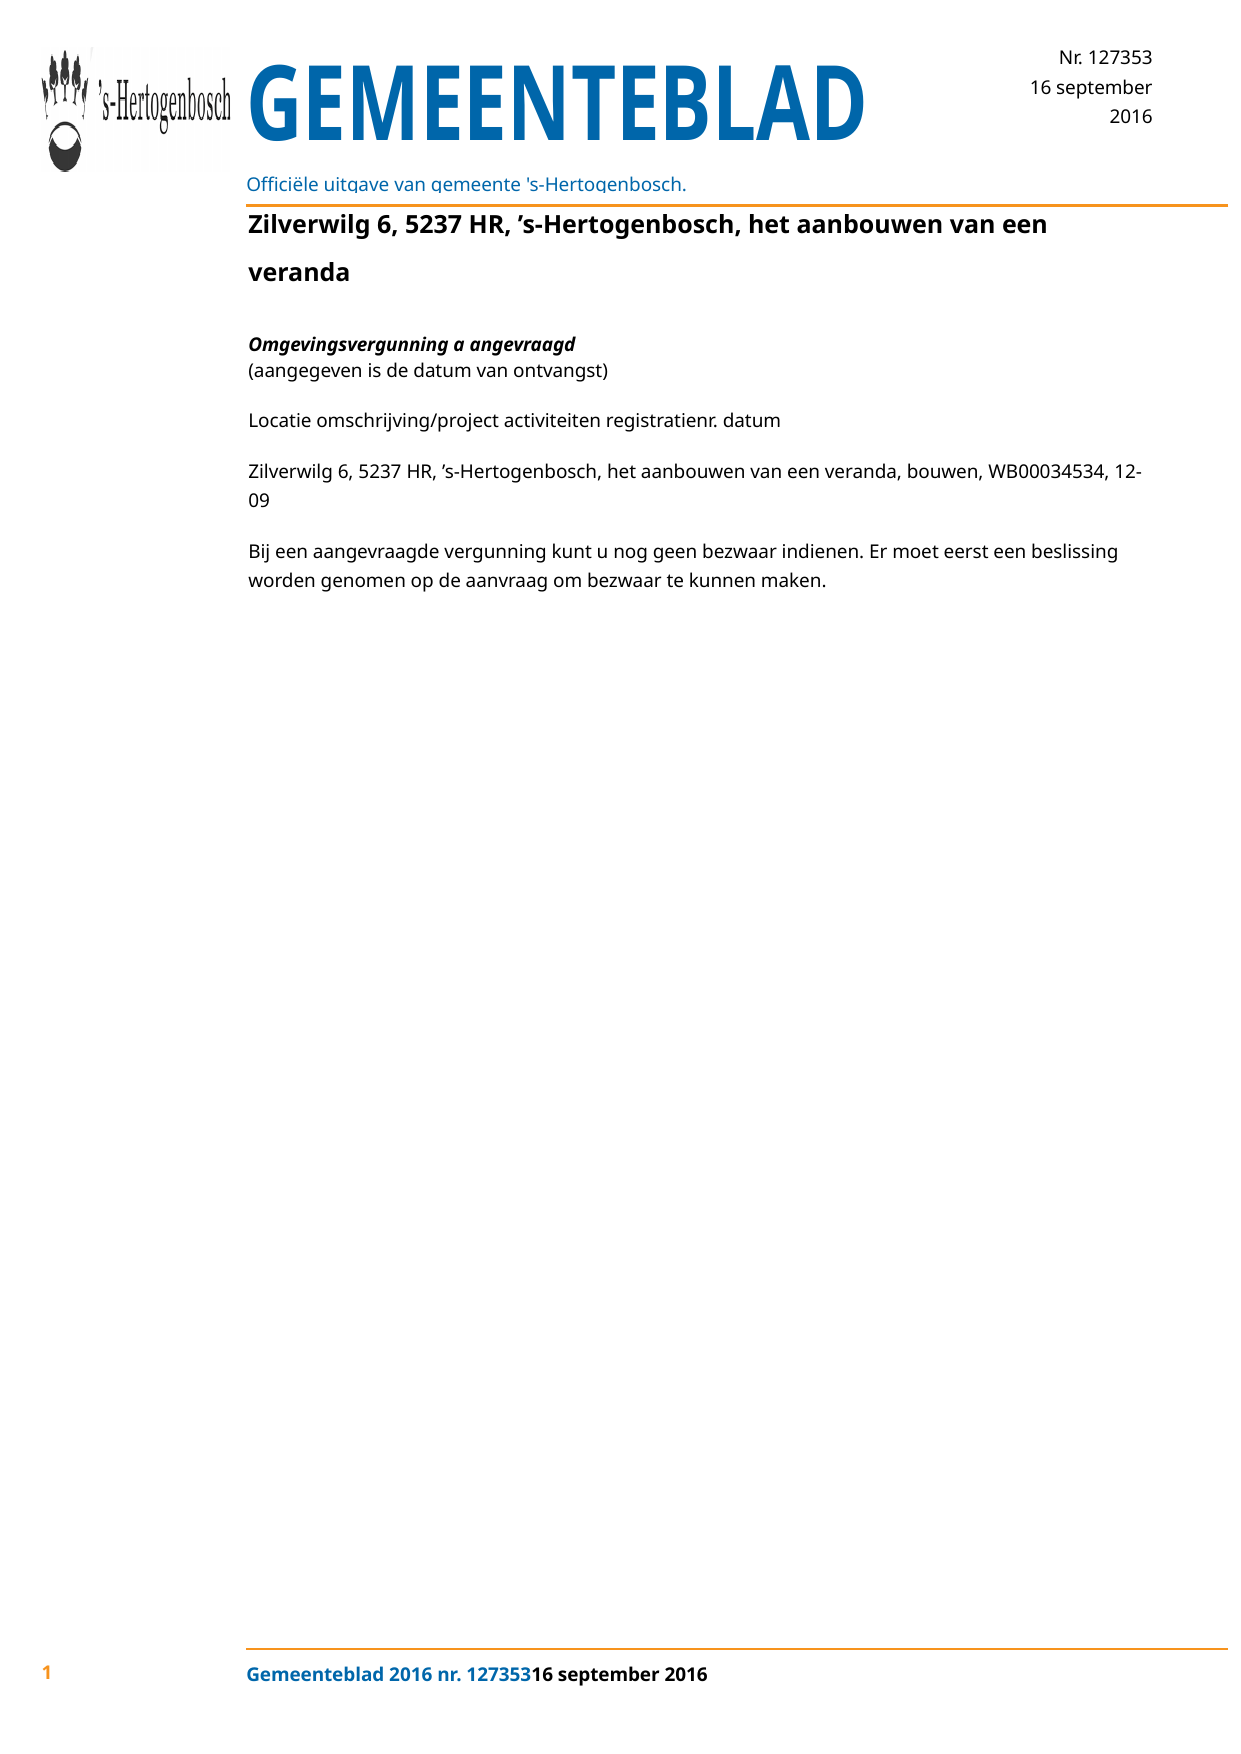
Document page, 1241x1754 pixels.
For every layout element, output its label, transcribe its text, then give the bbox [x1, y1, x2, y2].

text Omgevingsvergunning a angevraagd [248, 331, 1152, 357]
text Zilverwilg 6, 5237 HR, ’s-Hertogenbosch, het aanbouwen van een veranda [248, 207, 1152, 288]
text (aangegeven is de datum van ontvangst) [248, 357, 1152, 383]
picture [41, 47, 231, 172]
text Locatie omschrijving/project activiteiten registratienr. datum [248, 408, 1152, 433]
text Bij een aangevraagde vergunning kunt u nog geen bezwaar indienen. Er moet eerst een beslissing worden genomen op de aanvraag om bezwaar te kunnen maken. [248, 538, 1152, 593]
text Zilverwilg 6, 5237 HR, ’s-Hertogenbosch, het aanbouwen van een veranda, bouwen, WB00034534, 12-09 [248, 458, 1152, 513]
